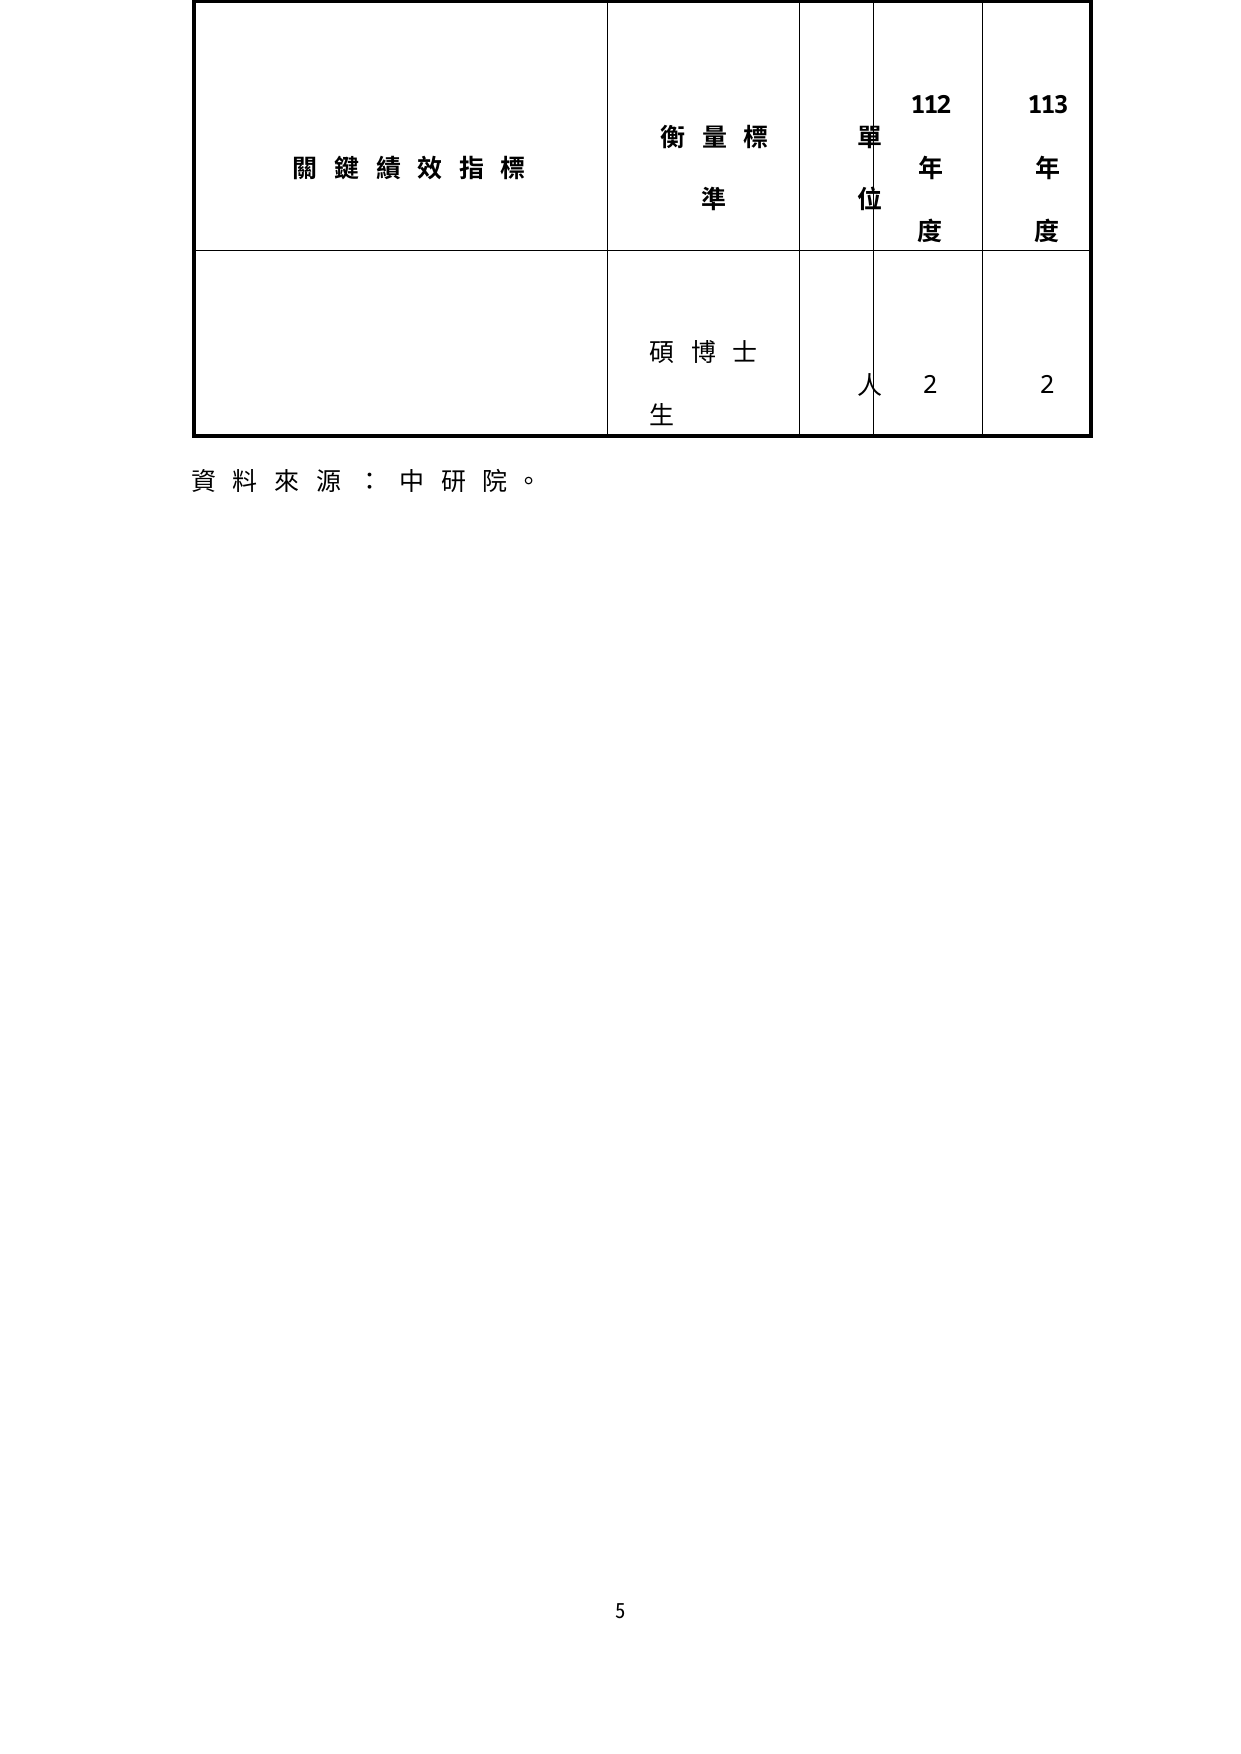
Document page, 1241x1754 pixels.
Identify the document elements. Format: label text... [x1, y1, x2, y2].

table_header 113年度 [983, 3, 1089, 250]
table_header 112年度 [874, 3, 982, 250]
table_cell 2 [874, 251, 982, 434]
table_header 衡量標準 [608, 3, 799, 250]
table_cell [196, 251, 607, 434]
text 資料來源：中研院。 [183, 437, 1058, 500]
table_cell 2 [983, 251, 1089, 434]
table_cell 人 [800, 251, 873, 434]
table_cell 碩博士生 [608, 251, 799, 434]
table_header 關鍵績效指標 [196, 3, 607, 250]
table_header 單位 [800, 3, 873, 250]
